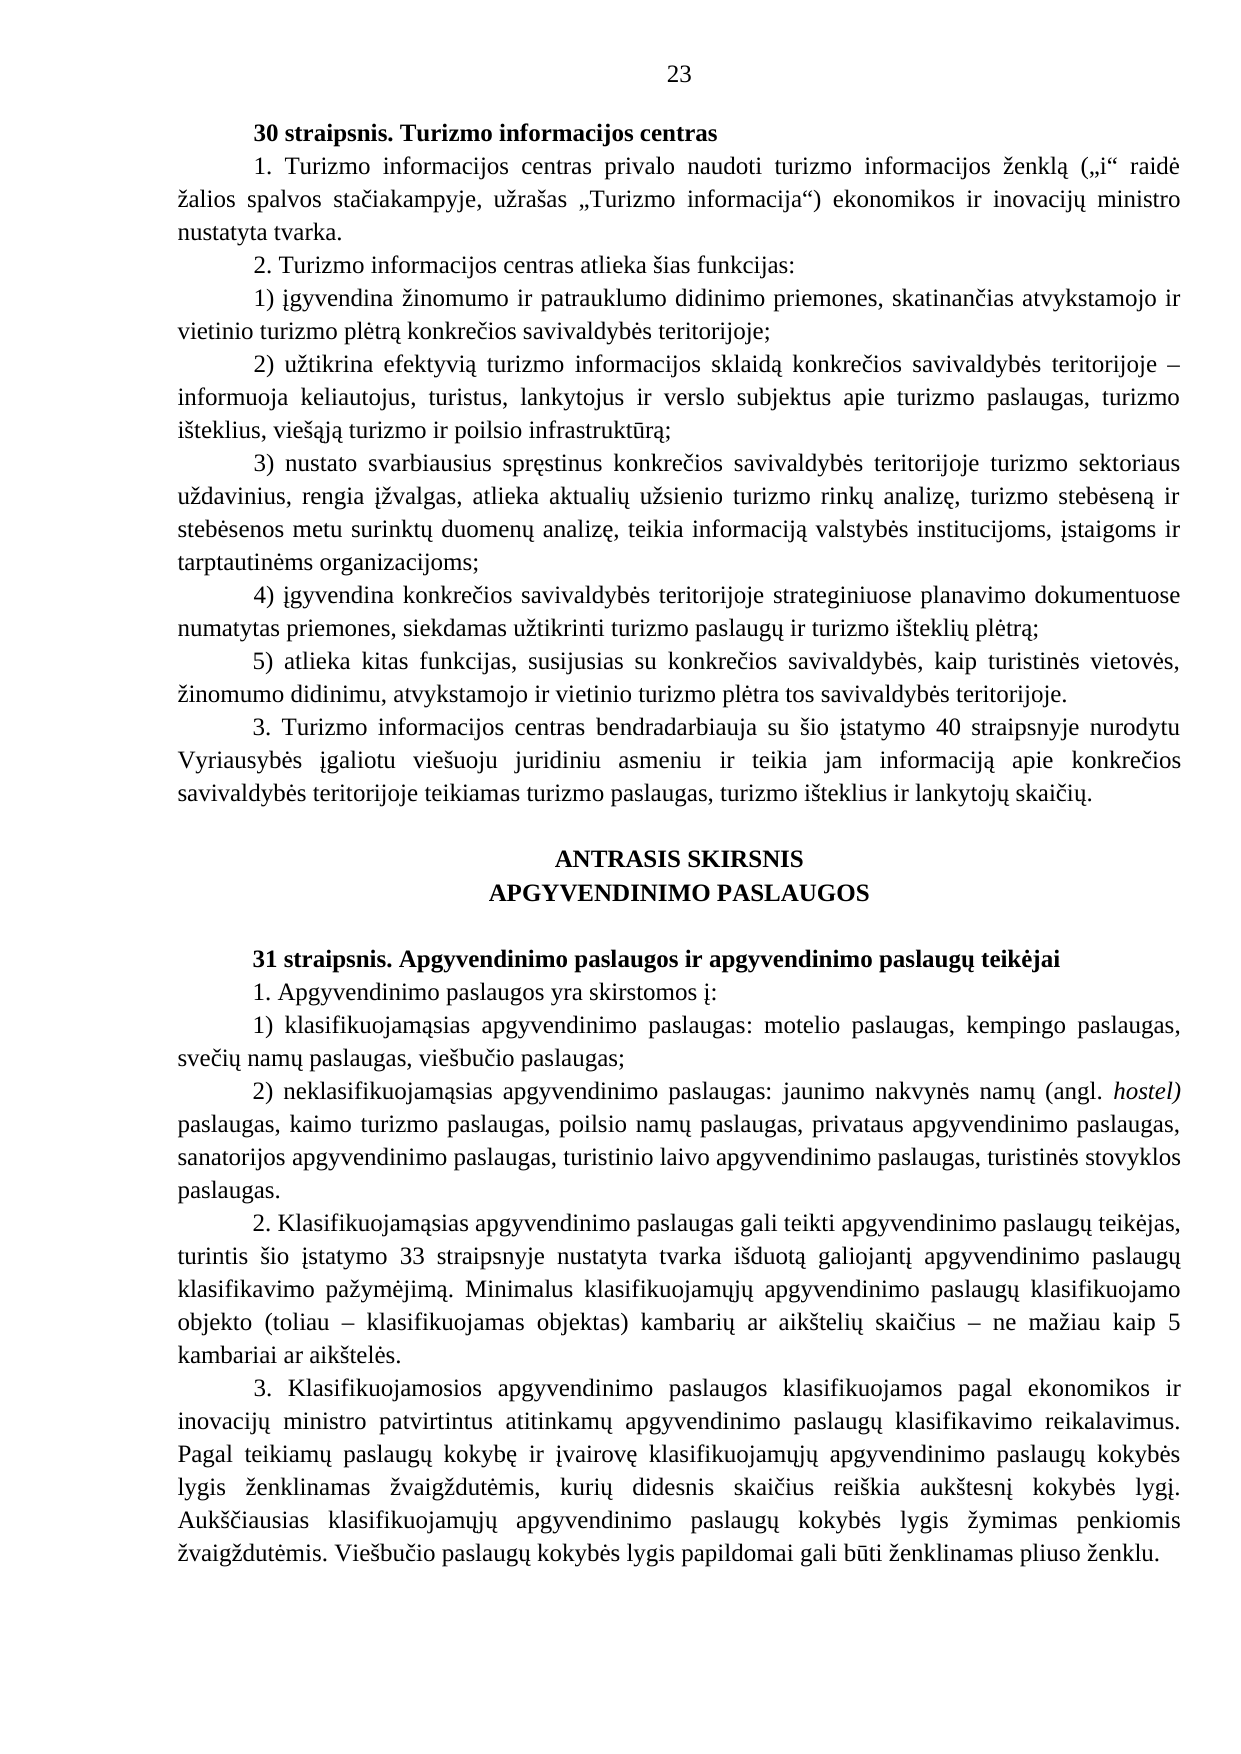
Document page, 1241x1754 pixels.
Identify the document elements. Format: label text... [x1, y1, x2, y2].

text APGYVENDINIMO PASLAUGOS [177, 878, 1181, 906]
text 1) įgyvendina žinomumo ir patrauklumo didinimo priemones, skatinančias atvykstamojo ir vietinio turizmo plėtrą konkrečios savivaldybės teritorijoje; [177, 283, 1181, 345]
text 3. Klasifikuojamosios apgyvendinimo paslaugos klasifikuojamos pagal ekonomikos ir inovacijų ministro patvirtintus atitinkamų apgyvendinimo paslaugų klasifikavimo reikalavimus. Pagal teikiamų paslaugų kokybę ir įvairovę klasifikuojamųjų apgyvendinimo paslaugų kokybės lygis ženklinamas žvaigždutėmis, kurių didesnis skaičius reiškia aukštesnį kokybės lygį. Aukščiausias klasifikuojamųjų apgyvendinimo paslaugų kokybės lygis žymimas penkiomis žvaigždutėmis. Viešbučio paslaugų kokybės lygis papildomai gali būti ženklinamas pliuso ženklu. [177, 1373, 1181, 1567]
text 3) nustato svarbiausius spręstinus konkrečios savivaldybės teritorijoje turizmo sektoriaus uždavinius, rengia įžvalgas, atlieka aktualių užsienio turizmo rinkų analizę, turizmo stebėseną ir stebėsenos metu surinktų duomenų analizę, teikia informaciją valstybės institucijoms, įstaigoms ir tarptautinėms organizacijoms; [177, 448, 1181, 576]
text 2. Turizmo informacijos centras atlieka šias funkcijas: [177, 250, 1181, 279]
text 5) atlieka kitas funkcijas, susijusias su konkrečios savivaldybės, kaip turistinės vietovės, žinomumo didinimu, atvykstamojo ir vietinio turizmo plėtra tos savivaldybės teritorijoje. [177, 646, 1181, 708]
text 1. Apgyvendinimo paslaugos yra skirstomos į: [177, 977, 1181, 1005]
text 30 straipsnis. Turizmo informacijos centras [177, 118, 1181, 147]
text 3. Turizmo informacijos centras bendradarbiauja su šio įstatymo 40 straipsnyje nurodytu Vyriausybės įgaliotu viešuoju juridiniu asmeniu ir teikia jam informaciją apie konkrečios savivaldybės teritorijoje teikiamas turizmo paslaugas, turizmo išteklius ir lankytojų skaičių. [177, 712, 1181, 807]
text 2. Klasifikuojamąsias apgyvendinimo paslaugas gali teikti apgyvendinimo paslaugų teikėjas, turintis šio įstatymo 33 straipsnyje nustatyta tvarka išduotą galiojantį apgyvendinimo paslaugų klasifikavimo pažymėjimą. Minimalus klasifikuojamųjų apgyvendinimo paslaugų klasifikuojamo objekto (toliau – klasifikuojamas objektas) kambarių ar aikštelių skaičius – ne mažiau kaip 5 kambariai ar aikštelės. [177, 1208, 1181, 1369]
text 2) neklasifikuojamąsias apgyvendinimo paslaugas: jaunimo nakvynės namų (angl. hostel) paslaugas, kaimo turizmo paslaugas, poilsio namų paslaugas, privataus apgyvendinimo paslaugas, sanatorijos apgyvendinimo paslaugas, turistinio laivo apgyvendinimo paslaugas, turistinės stovyklos paslaugas. [177, 1076, 1181, 1203]
text 4) įgyvendina konkrečios savivaldybės teritorijoje strateginiuose planavimo dokumentuose numatytas priemones, siekdamas užtikrinti turizmo paslaugų ir turizmo išteklių plėtrą; [177, 580, 1181, 642]
text 1. Turizmo informacijos centras privalo naudoti turizmo informacijos ženklą („i“ raidė žalios spalvos stačiakampyje, užrašas „Turizmo informacija“) ekonomikos ir inovacijų ministro nustatyta tvarka. [177, 151, 1181, 246]
text ANTRASIS SKIRSNIS [177, 844, 1181, 873]
text 2) užtikrina efektyvią turizmo informacijos sklaidą konkrečios savivaldybės teritorijoje – informuoja keliautojus, turistus, lankytojus ir verslo subjektus apie turizmo paslaugas, turizmo išteklius, viešąją turizmo ir poilsio infrastruktūrą; [177, 349, 1181, 444]
text 31 straipsnis. Apgyvendinimo paslaugos ir apgyvendinimo paslaugų teikėjai [177, 944, 1181, 972]
text 1) klasifikuojamąsias apgyvendinimo paslaugas: motelio paslaugas, kempingo paslaugas, svečių namų paslaugas, viešbučio paslaugas; [177, 1010, 1181, 1071]
